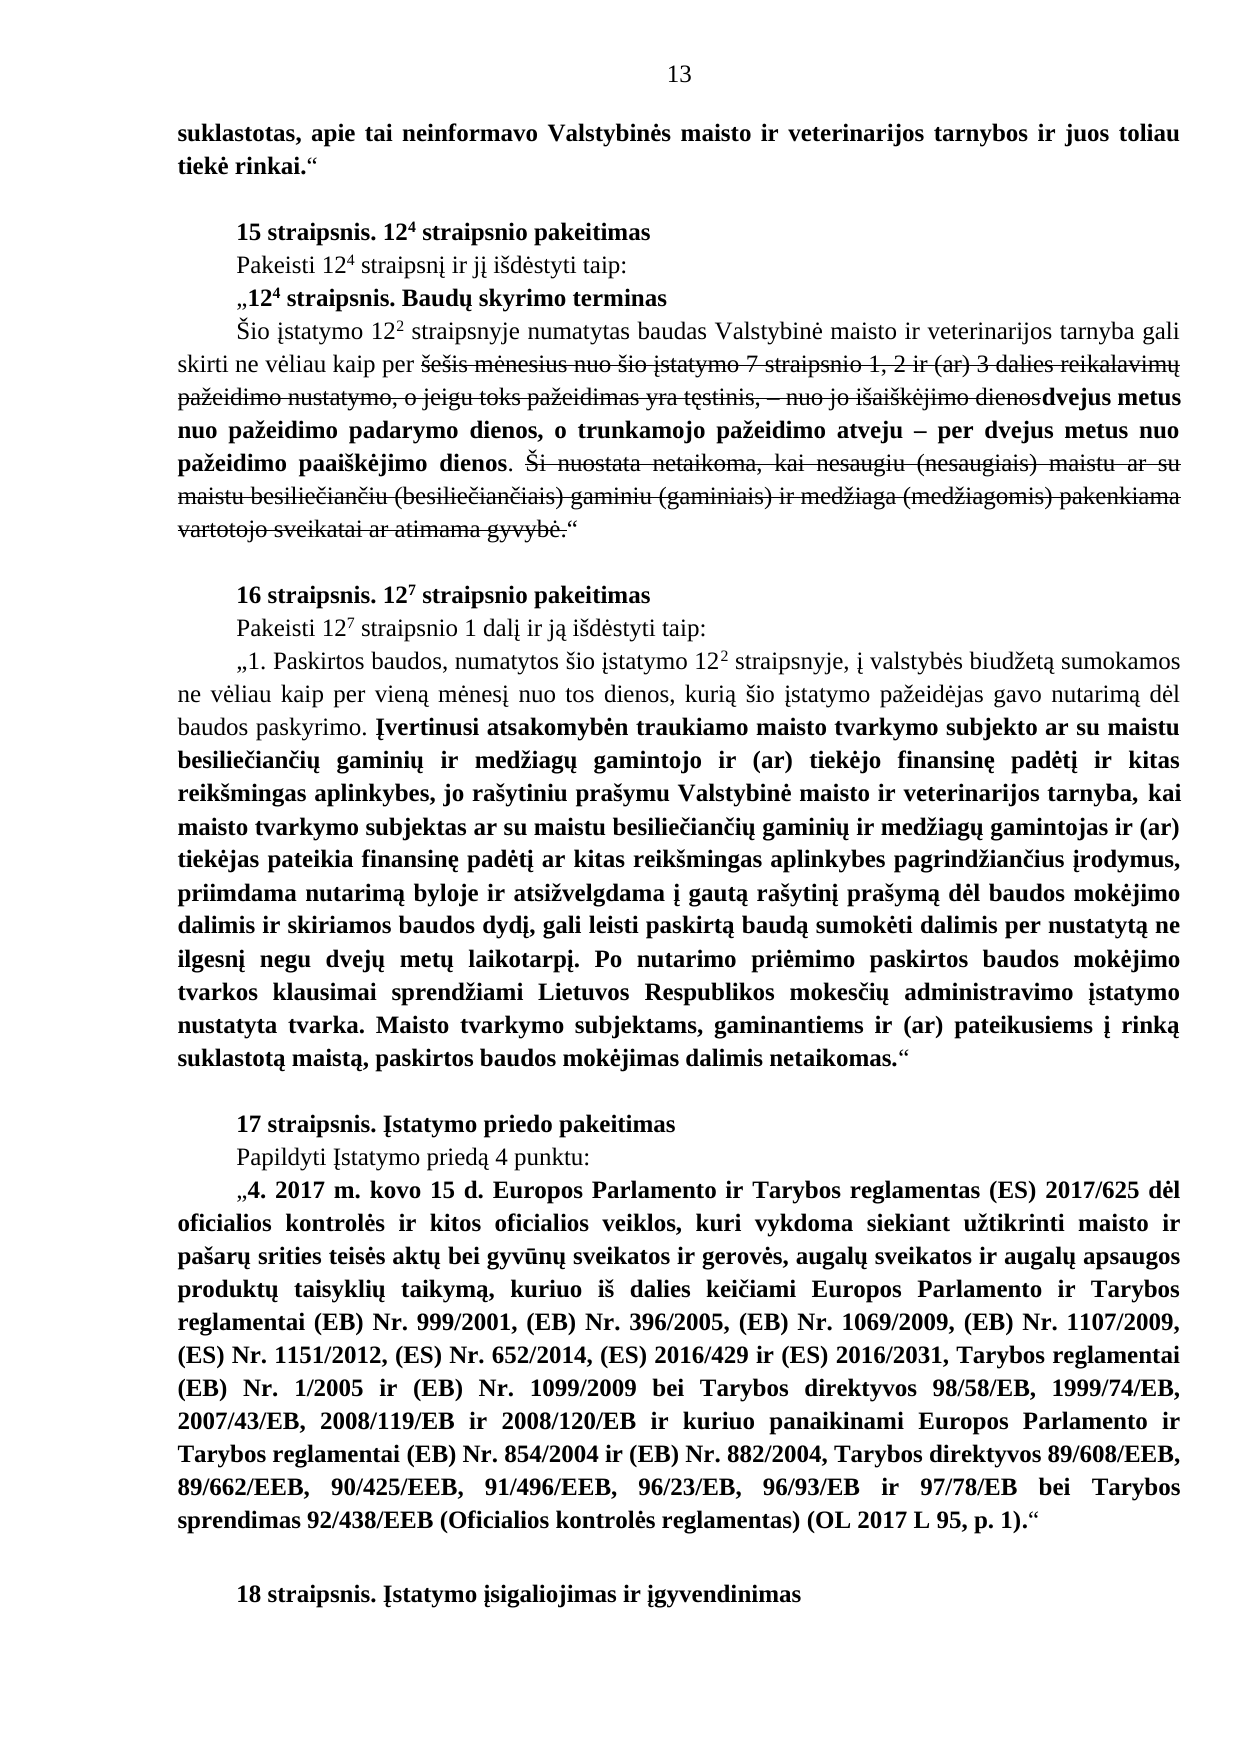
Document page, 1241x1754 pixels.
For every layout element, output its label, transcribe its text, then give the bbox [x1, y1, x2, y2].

text „1. Paskirtos baudos, numatytos šio įstatymo 122 straipsnyje, į valstybės biudžetą sumokamos ne vėliau kaip per vieną mėnesį nuo tos dienos, kurią šio įstatymo pažeidėjas gavo nutarimą dėl baudos paskyrimo. Įvertinusi atsakomybėn traukiamo maisto tvarkymo subjekto ar su maistu besiliečiančių gaminių ir medžiagų gamintojo ir (ar) tiekėjo finansinę padėtį ir kitas reikšmingas aplinkybes, jo rašytiniu prašymu Valstybinė maisto ir veterinarijos tarnyba, kai maisto tvarkymo subjektas ar su maistu besiliečiančių gaminių ir medžiagų gamintojas ir (ar) tiekėjas pateikia finansinę padėtį ar kitas reikšmingas aplinkybes pagrindžiančius įrodymus, priimdama nutarimą byloje ir atsižvelgdama į gautą rašytinį prašymą dėl baudos mokėjimo dalimis ir skiriamos baudos dydį, gali leisti paskirtą baudą sumokėti dalimis per nustatytą ne ilgesnį negu dvejų metų laikotarpį. Po nutarimo priėmimo paskirtos baudos mokėjimo tvarkos klausimai sprendžiami Lietuvos Respublikos mokesčių administravimo įstatymo nustatyta tvarka. Maisto tvarkymo subjektams, gaminantiems ir (ar) pateikusiems į rinką suklastotą maistą, paskirtos baudos mokėjimas dalimis netaikomas.“ [177, 646, 1181, 1071]
text Šio įstatymo 122 straipsnyje numatytas baudas Valstybinė maisto ir veterinarijos tarnyba gali skirti ne vėliau kaip per šešis mėnesius nuo šio įstatymo 7 straipsnio 1, 2 ir (ar) 3 dalies reikalavimų pažeidimo nustatymo, o jeigu toks pažeidimas yra tęstinis, – nuo jo išaiškėjimo dienosdvejus metus nuo pažeidimo padarymo dienos, o trunkamojo pažeidimo atveju – per dvejus metus nuo pažeidimo paaiškėjimo dienos. Ši nuostata netaikoma, kai nesaugiu (nesaugiais) maistu ar su maistu besiliečiančiu (besiliečiančiais) gaminiu (gaminiais) ir medžiaga (medžiagomis) pakenkiama vartotojo sveikatai ar atimama gyvybė.“ [177, 316, 1181, 497]
text Šio įstatymo 122 straipsnyje numatytas baudas Valstybinė maisto ir veterinarijos tarnyba gali skirti ne vėliau kaip per šešis mėnesius nuo šio įstatymo 7 straipsnio 1, 2 ir (ar) 3 dalies reikalavimų pažeidimo nustatymo, o jeigu toks pažeidimas yra tęstinis, – nuo jo išaiškėjimo dienosdvejus metus nuo pažeidimo padarymo dienos, o trunkamojo pažeidimo atveju – per dvejus metus nuo pažeidimo paaiškėjimo dienos. Ši nuostata netaikoma, kai nesaugiu (nesaugiais) maistu ar su maistu besiliečiančiu (besiliečiančiais) gaminiu (gaminiais) ir medžiaga (medžiagomis) pakenkiama vartotojo sveikatai ar atimama gyvybė.“ [177, 498, 1181, 543]
text 4. Skiriant baudą, Atsakomybę sunkinančiomis aplinkybėmis yra laikoma tai, kad asmuomaisto tvarkymo subjektas ir (ar) su maistu besiliečiančių gaminių ir medžiagų gamintojas ir (ar) tiekėjas pakartotinai per vienus metus nuo ankstesnio pažeidimo padarė tos pačios rūšies pažeidimą, tęsė pažeidimą nepaisydamas Valstybinės maisto ir veterinarijos tarnybos įpareigojimo nutraukti neteisėtus veiksmus, neatlygino ar vengė atlyginti vartotojams padarytą žaląValstybinės maisto ir veterinarijos tarnybos įsiteisėjusio nutarimo skirti nuobaudą už padarytą pažeidimą pakartotinai padarė šio įstatymo 122 straipsnyje nurodytus pažeidimus, neatlygino ar vengė atlyginti vartotojams padarytą žalą, šio įstatymo pažeidimą padarė naudodamasis visuomenės ar kito asmens nelaime, maisto tvarkymo subjektas ir (ar) su maistu besiliečiančių gaminių ir medžiagų gamintojas ir (ar) tiekėjas, sužinojęs, kad maistas ar su maistu besiliečiantys gaminiai ir medžiagos gali būti ar yra nesaugūs ir (ar) maistas suklastotas, apie tai neinformavo Valstybinės maisto ir veterinarijos tarnybos ir juos toliau tiekė rinkai.“ [177, 118, 1181, 180]
text „124 straipsnis. Baudų skyrimo terminas [177, 283, 1181, 312]
text 18 straipsnis. Įstatymo įsigaliojimas ir įgyvendinimas [177, 1579, 1181, 1608]
text „4. 2017 m. kovo 15 d. Europos Parlamento ir Tarybos reglamentas (ES) 2017/625 dėl oficialios kontrolės ir kitos oficialios veiklos, kuri vykdoma siekiant užtikrinti maisto ir pašarų srities teisės aktų bei gyvūnų sveikatos ir gerovės, augalų sveikatos ir augalų apsaugos produktų taisyklių taikymą, kuriuo iš dalies keičiami Europos Parlamento ir Tarybos reglamentai (EB) Nr. 999/2001, (EB) Nr. 396/2005, (EB) Nr. 1069/2009, (EB) Nr. 1107/2009, (ES) Nr. 1151/2012, (ES) Nr. 652/2014, (ES) 2016/429 ir (ES) 2016/2031, Tarybos reglamentai (EB) Nr. 1/2005 ir (EB) Nr. 1099/2009 bei Tarybos direktyvos 98/58/EB, 1999/74/EB, 2007/43/EB, 2008/119/EB ir 2008/120/EB ir kuriuo panaikinami Europos Parlamento ir Tarybos reglamentai (EB) Nr. 854/2004 ir (EB) Nr. 882/2004, Tarybos direktyvos 89/608/EEB, 89/662/EEB, 90/425/EEB, 91/496/EEB, 96/23/EB, 96/93/EB ir 97/78/EB bei Tarybos sprendimas 92/438/EEB (Oficialios kontrolės reglamentas) (OL 2017 L 95, p. 1).“ [177, 1175, 1181, 1534]
text Pakeisti 127 straipsnio 1 dalį ir ją išdėstyti taip: [177, 613, 1181, 642]
text 17 straipsnis. Įstatymo priedo pakeitimas [177, 1109, 1181, 1137]
text 15 straipsnis. 124 straipsnio pakeitimas [177, 217, 1181, 246]
text 16 straipsnis. 127 straipsnio pakeitimas [177, 580, 1181, 609]
text Papildyti Įstatymo priedą 4 punktu: [177, 1142, 1181, 1171]
text Pakeisti 124 straipsnį ir jį išdėstyti taip: [177, 250, 1181, 279]
